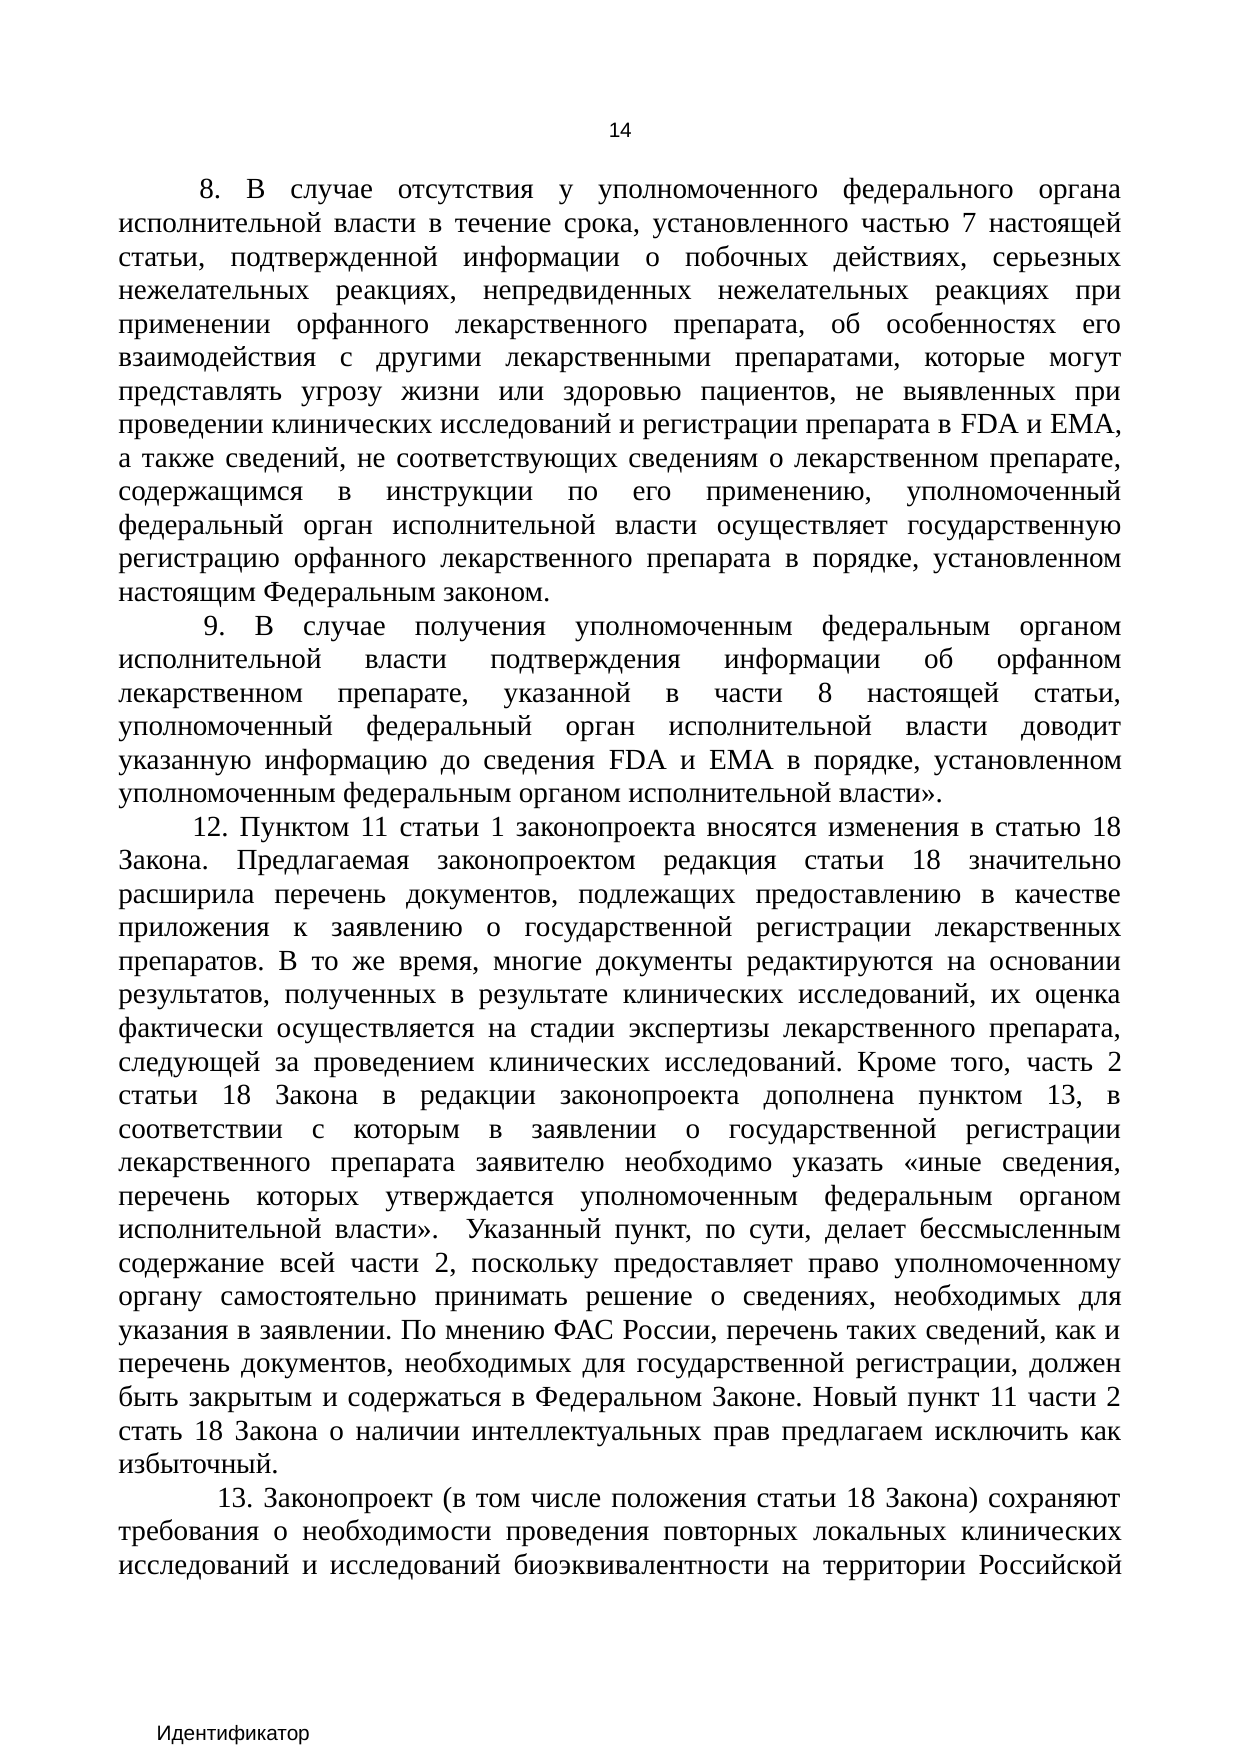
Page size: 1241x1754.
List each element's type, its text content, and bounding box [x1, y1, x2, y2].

text 12. Пунктом 11 статьи 1 законопроекта вносятся изменения в статью 18 Закона. Предлагаемая законопроектом редакция статьи 18 значительно расширила перечень документов, подлежащих предоставлению в качестве приложения к заявлению о государственной регистрации лекарственных препаратов. В то же время, многие документы редактируются на основании результатов, полученных в результате клинических исследований, их оценка фактически осуществляется на стадии экспертизы лекарственного препарата, следующей за проведением клинических исследований. Кроме того, часть 2 статьи 18 Закона в редакции законопроекта дополнена пунктом 13, в соответствии с которым в заявлении о государственной регистрации лекарственного препарата заявителю необходимо указать «иные сведения, перечень которых утверждается уполномоченным федеральным органом исполнительной власти». Указанный пункт, по сути, делает бессмысленным содержание всей части 2, поскольку предоставляет право уполномоченному органу самостоятельно принимать решение о сведениях, необходимых для указания в заявлении. По мнению ФАС России, перечень таких сведений, как и перечень документов, необходимых для государственной регистрации, должен быть закрытым и содержаться в Федеральном Законе. Новый пункт 11 части 2 стать 18 Закона о наличии интеллектуальных прав предлагаем исключить как избыточный. [118, 809, 1122, 1480]
text 8. В случае отсутствия у уполномоченного федерального органа исполнительной власти в течение срока, установленного частью 7 настоящей статьи, подтвержденной информации о побочных действиях, серьезных нежелательных реакциях, непредвиденных нежелательных реакциях при применении орфанного лекарственного препарата, об особенностях его взаимодействия с другими лекарственными препаратами, которые могут представлять угрозу жизни или здоровью пациентов, не выявленных при проведении клинических исследований и регистрации препарата в FDA и ЕМА, а также сведений, не соответствующих сведениям о лекарственном препарате, содержащимся в инструкции по его применению, уполномоченный федеральный орган исполнительной власти осуществляет государственную регистрацию орфанного лекарственного препарата в порядке, установленном настоящим Федеральным законом. [118, 172, 1122, 608]
text 9. В случае получения уполномоченным федеральным органом исполнительной власти подтверждения информации об орфанном лекарственном препарате, указанной в части 8 настоящей статьи, уполномоченный федеральный орган исполнительной власти доводит указанную информацию до сведения FDA и ЕМА в порядке, установленном уполномоченным федеральным органом исполнительной власти». [118, 608, 1122, 809]
text 13. Законопроект (в том числе положения статьи 18 Закона) сохраняют требования о необходимости проведения повторных локальных клинических исследований и исследований биоэквивалентности на территории Российской [118, 1480, 1122, 1580]
